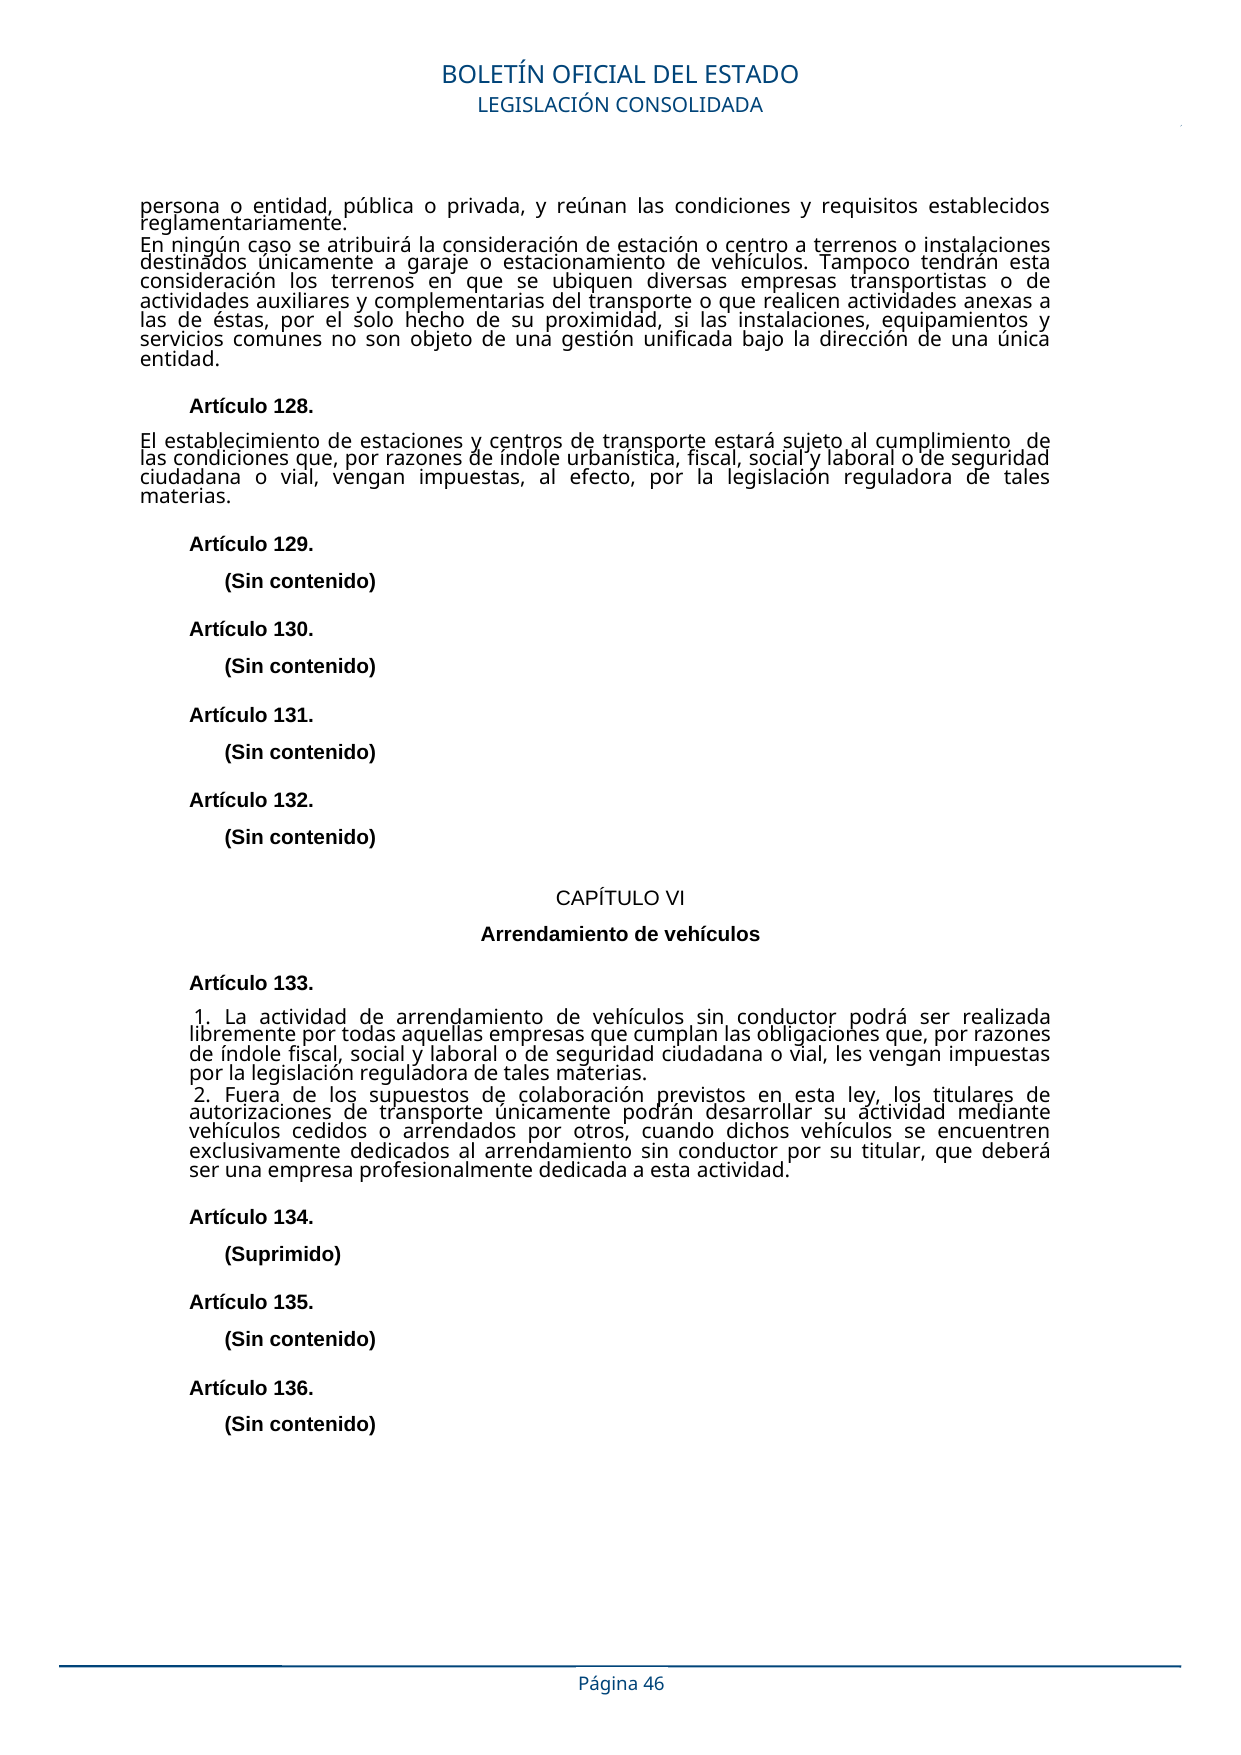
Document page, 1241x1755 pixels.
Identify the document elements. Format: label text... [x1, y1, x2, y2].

text Artículo 135. [189, 1290, 1184, 1314]
text CAPÍTULO VI [386, 885, 855, 909]
text (Sin contenido) [224, 825, 1184, 849]
text (Sin contenido) [224, 1327, 1184, 1351]
text En ningún caso se atribuirá la consideración de estación o centro a terrenos o instalaciones destinados únicamente a garaje o estacionamiento de vehículos. Tampoco tendrán esta consideración los terrenos en que se ubiquen diversas empresas transportistas o de actividades auxiliares y complementarias del transporte o que realicen actividades anexas a las de éstas, por el solo hecho de su proximidad, si las instalaciones, equipamientos y servicios comunes no son objeto de una gestión unificada bajo la dirección de una única entidad. [139, 237, 1052, 372]
text Artículo 133. [189, 971, 1184, 995]
subtitle Arrendamiento de vehículos [386, 922, 855, 946]
subtitle Artículo 129. [189, 532, 1184, 556]
text Artículo 131. [189, 703, 1184, 727]
text (Sin contenido) [224, 739, 1184, 763]
text persona o entidad, pública o privada, y reúnan las condiciones y requisitos establecidos reglamentariamente. [139, 198, 1052, 237]
text (Sin contenido) [224, 569, 1184, 593]
list La actividad de arrendamiento de vehículos sin conductor podrá ser realizada libremente por todas aquellas empresas que cumplan las obligaciones que, por razones de índole fiscal, social y laboral o de seguridad ciudadana o vial, les vengan impuestas por la legislación reguladora de tales materias. [158, 1009, 1052, 1087]
subtitle Artículo 128. [189, 394, 1184, 418]
text (Sin contenido) [224, 654, 1184, 678]
text El establecimiento de estaciones y centros de transporte estará sujeto al cumplimiento de las condiciones que, por razones de índole urbanística, fiscal, social y laboral o de seguridad ciudadana o vial, vengan impuestas, al efecto, por la legislación reguladora de tales materias. [139, 433, 1052, 510]
text Artículo 132. [189, 788, 1184, 812]
text Artículo 130. [189, 617, 1184, 641]
text (Sin contenido) [224, 1412, 1184, 1436]
subtitle Artículo 134. (Suprimido) [189, 1205, 343, 1266]
list Fuera de los supuestos de colaboración previstos en esta ley, los titulares de autorizaciones de transporte únicamente podrán desarrollar su actividad mediante vehículos cedidos o arrendados por otros, cuando dichos vehículos se encuentren exclusivamente dedicados al arrendamiento sin conductor por su titular, que deberá ser una empresa profesionalmente dedicada a esta actividad. [158, 1087, 1052, 1183]
text Artículo 136. [189, 1375, 1184, 1399]
